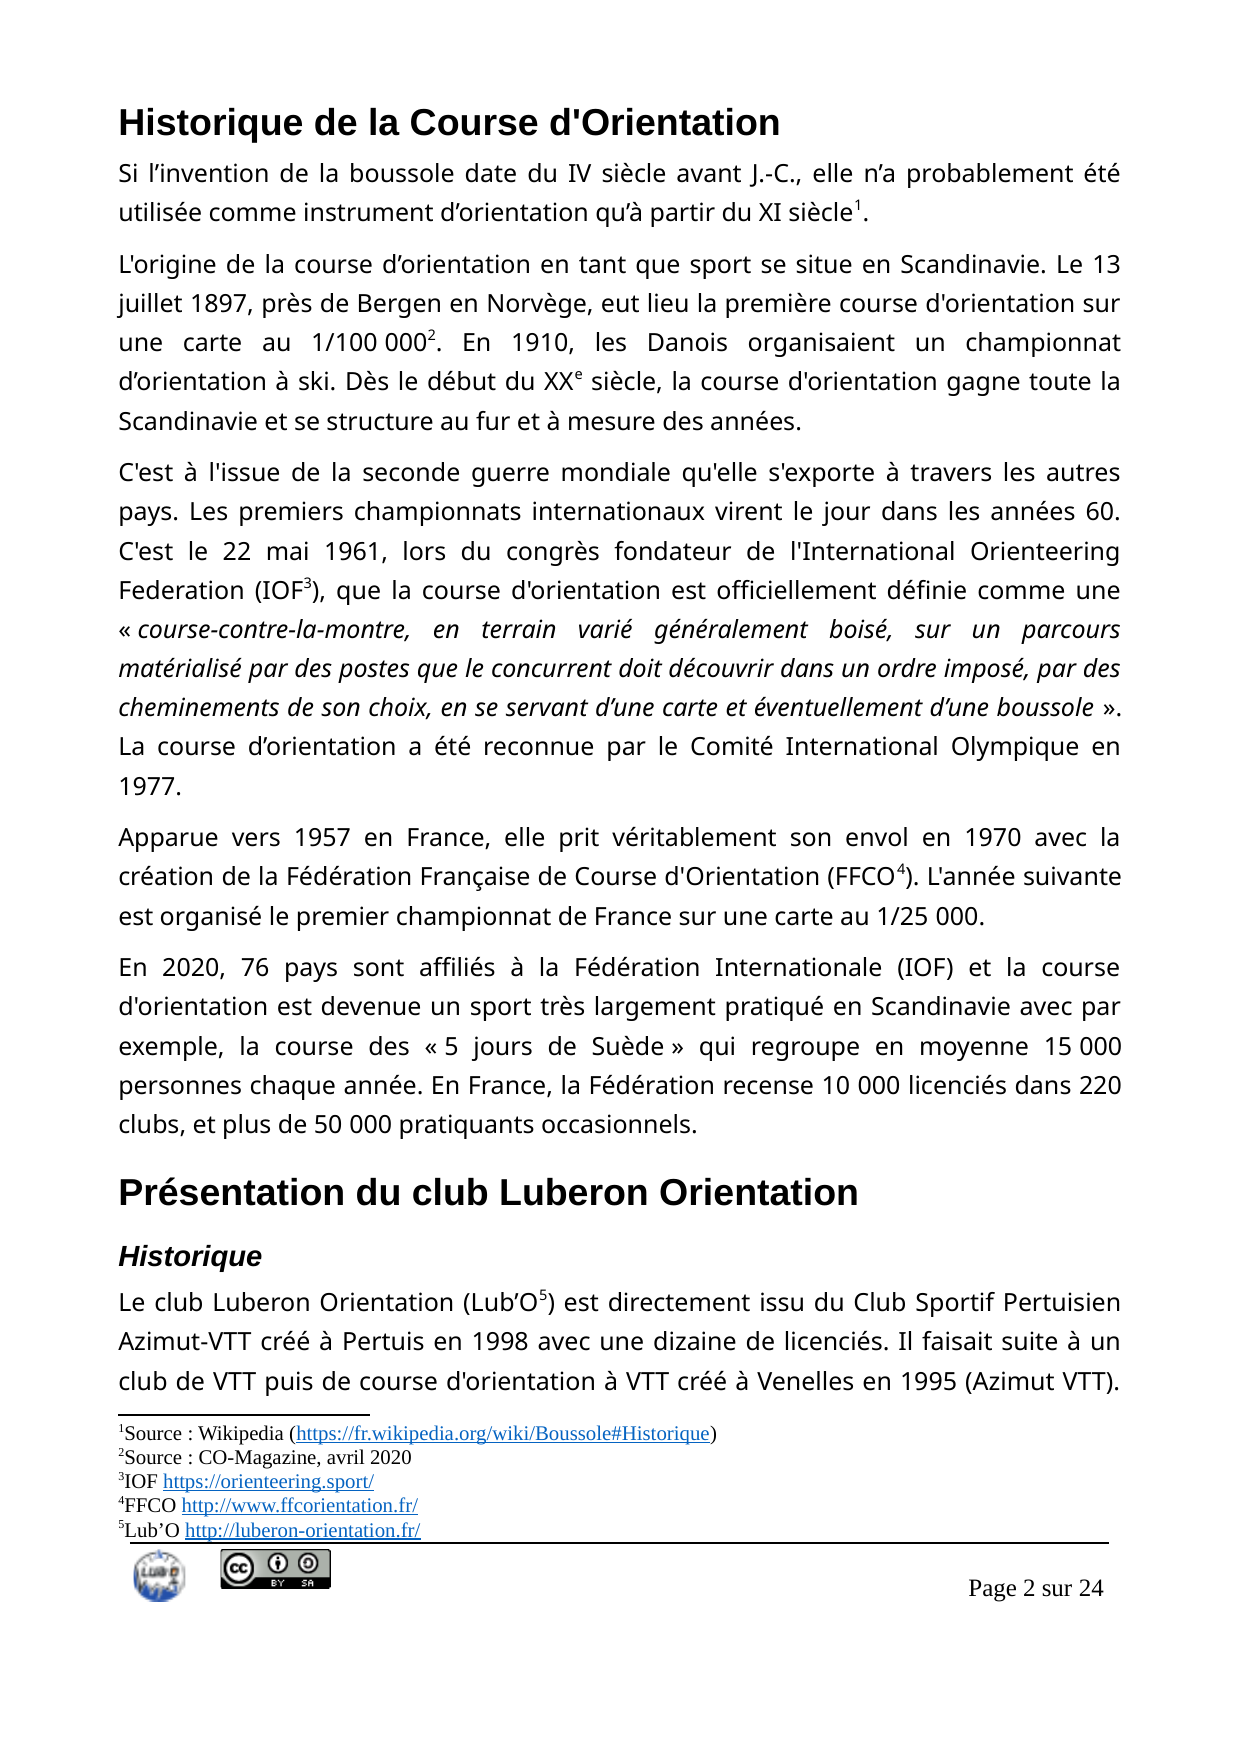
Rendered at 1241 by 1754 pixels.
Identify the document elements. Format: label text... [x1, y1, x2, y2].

subtitle Historique [118, 1239, 1122, 1272]
picture [133, 1549, 186, 1602]
text Source : Wikipedia (https://fr.wikipedia.org/wiki/Boussole#Historique) [118, 1421, 1122, 1445]
picture [220, 1549, 331, 1589]
text Source : CO-Magazine, avril 2020 [118, 1445, 1122, 1469]
text En 2020, 76 pays sont affiliés à la Fédération Internationale (IOF) et la course d'orientation est devenue un sport très largement pratiqué en Scandinavie avec par exemple, la course des « 5 jours de Suède » qui regroupe en moyenne 15 000 personnes chaque année. En France, la Fédération recense 10 000 licenciés dans 220 clubs, et plus de 50 000 pratiquants occasionnels. [118, 950, 1122, 1141]
subtitle Historique de la Course d'Orientation [118, 100, 1122, 143]
text L'origine de la course d’orientation en tant que sport se situe en Scandinavie. Le 13 juillet 1897, près de Bergen en Norvège, eut lieu la première course d'orientation sur une carte au 1/100 000. En 1910, les Danois organisaient un championnat d’orientation à ski. Dès le début du XXe siècle, la course d'orientation gagne toute la Scandinavie et se structure au fur et à mesure des années. [118, 246, 1122, 437]
text Apparue vers 1957 en France, elle prit véritablement son envol en 1970 avec la création de la Fédération Française de Course d'Orientation (FFCO). L'année suivante est organisé le premier championnat de France sur une carte au 1/25 000. [118, 820, 1122, 932]
text IOF https://orienteering.sport/ [118, 1469, 1122, 1493]
text Lub’O http://luberon-orientation.fr/ [118, 1517, 1122, 1542]
subtitle Présentation du club Luberon Orientation [118, 1171, 1122, 1214]
text FFCO http://www.ffcorientation.fr/ [118, 1493, 1122, 1517]
text C'est à l'issue de la seconde guerre mondiale qu'elle s'exporte à travers les autres pays. Les premiers championnats internationaux virent le jour dans les années 60. C'est le 22 mai 1961, lors du congrès fondateur de l'International Orienteering Federation (IOF), que la course d'orientation est officiellement définie comme une « course-contre-la-montre, en terrain varié généralement boisé, sur un parcours matérialisé par des postes que le concurrent doit découvrir dans un ordre imposé, par des cheminements de son choix, en se servant d’une carte et éventuellement d’une boussole ». La course d’orientation a été reconnue par le Comité International Olympique en 1977. [118, 455, 1122, 802]
text Si l’invention de la boussole date du IV siècle avant J.-C., elle n’a probablement été utilisée comme instrument d’orientation qu’à partir du XI siècle. [118, 156, 1122, 229]
text Le club Luberon Orientation (Lub’O) est directement issu du Club Sportif Pertuisien Azimut-VTT créé à Pertuis en 1998 avec une dizaine de licenciés. Il faisait suite à un club de VTT puis de course d'orientation à VTT créé à Venelles en 1995 (Azimut VTT). [118, 1285, 1122, 1397]
